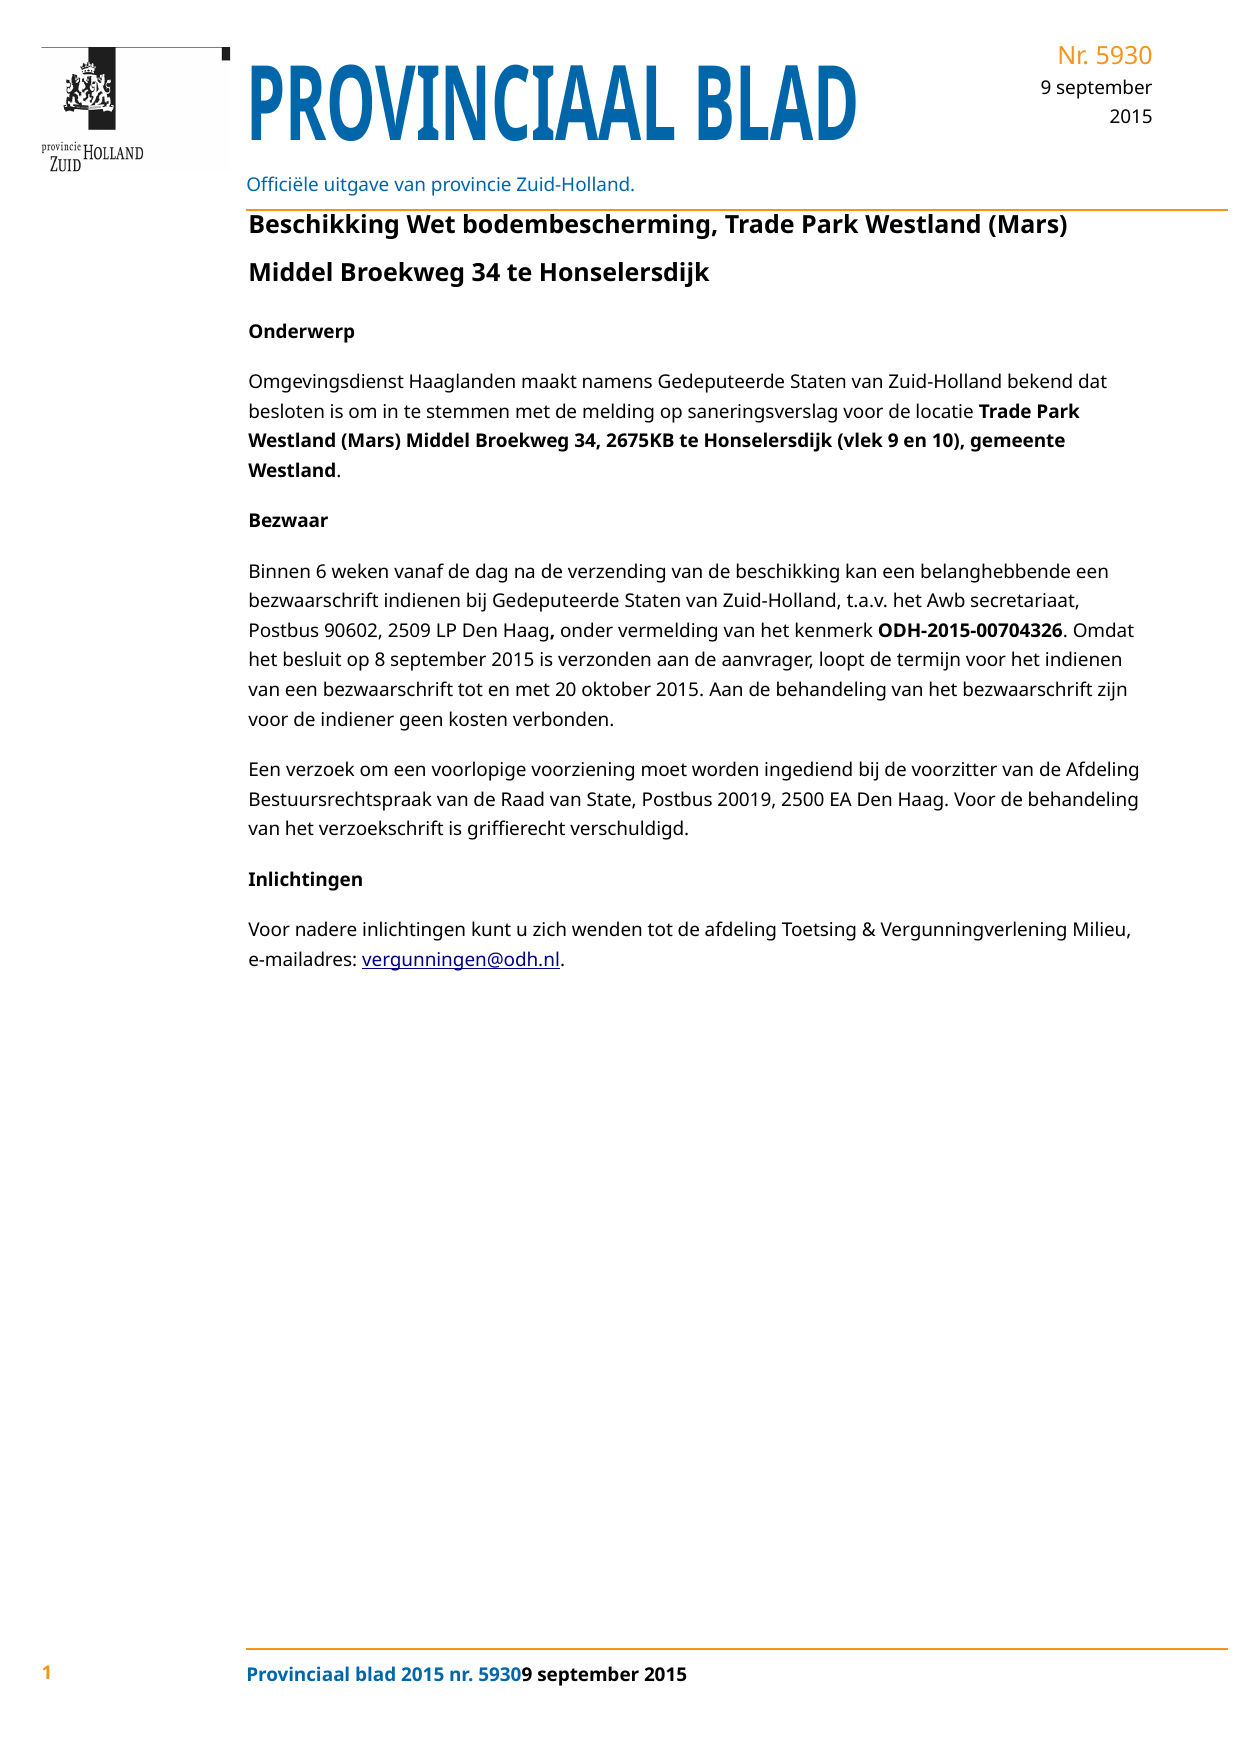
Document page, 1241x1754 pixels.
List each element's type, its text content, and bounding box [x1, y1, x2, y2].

text Binnen 6 weken vanaf de dag na de verzending van de beschikking kan een belanghebbende een bezwaarschrift indienen bij Gedeputeerde Staten van Zuid-Holland, t.a.v. het Awb secretariaat, Postbus 90602, 2509 LP Den Haag, onder vermelding van het kenmerk ODH-2015-00704326. Omdat het besluit op 8 september 2015 is verzonden aan de aanvrager, loopt de termijn voor het indienen van een bezwaarschrift tot en met 20 oktober 2015. Aan de behandeling van het bezwaarschrift zijn voor de indiener geen kosten verbonden. [248, 558, 1152, 732]
text Omgevingsdienst Haaglanden maakt namens Gedeputeerde Staten van Zuid-Holland bekend dat besloten is om in te stemmen met de melding op saneringsverslag voor de locatie Trade Park Westland (Mars) Middel Broekweg 34, 2675KB te Honselersdijk (vlek 9 en 10), gemeente Westland. [248, 368, 1152, 483]
text Een verzoek om een voorlopige voorziening moet worden ingediend bij de voorzitter van de Afdeling Bestuursrechtspraak van de Raad van State, Postbus 20019, 2500 EA Den Haag. Voor de behandeling van het verzoekschrift is griffierecht verschuldigd. [248, 756, 1152, 841]
text Voor nadere inlichtingen kunt u zich wenden tot de afdeling Toetsing & Vergunningverlening Milieu, e-mailadres: vergunningen@odh.nl. [248, 916, 1152, 972]
text Onderwerp [248, 318, 1152, 344]
text Bezwaar [248, 507, 1152, 533]
text Beschikking Wet bodembescherming, Trade Park Westland (Mars) Middel Broekweg 34 te Honselersdijk [248, 211, 1152, 288]
picture [41, 47, 231, 172]
text Inlichtingen [248, 866, 1152, 892]
